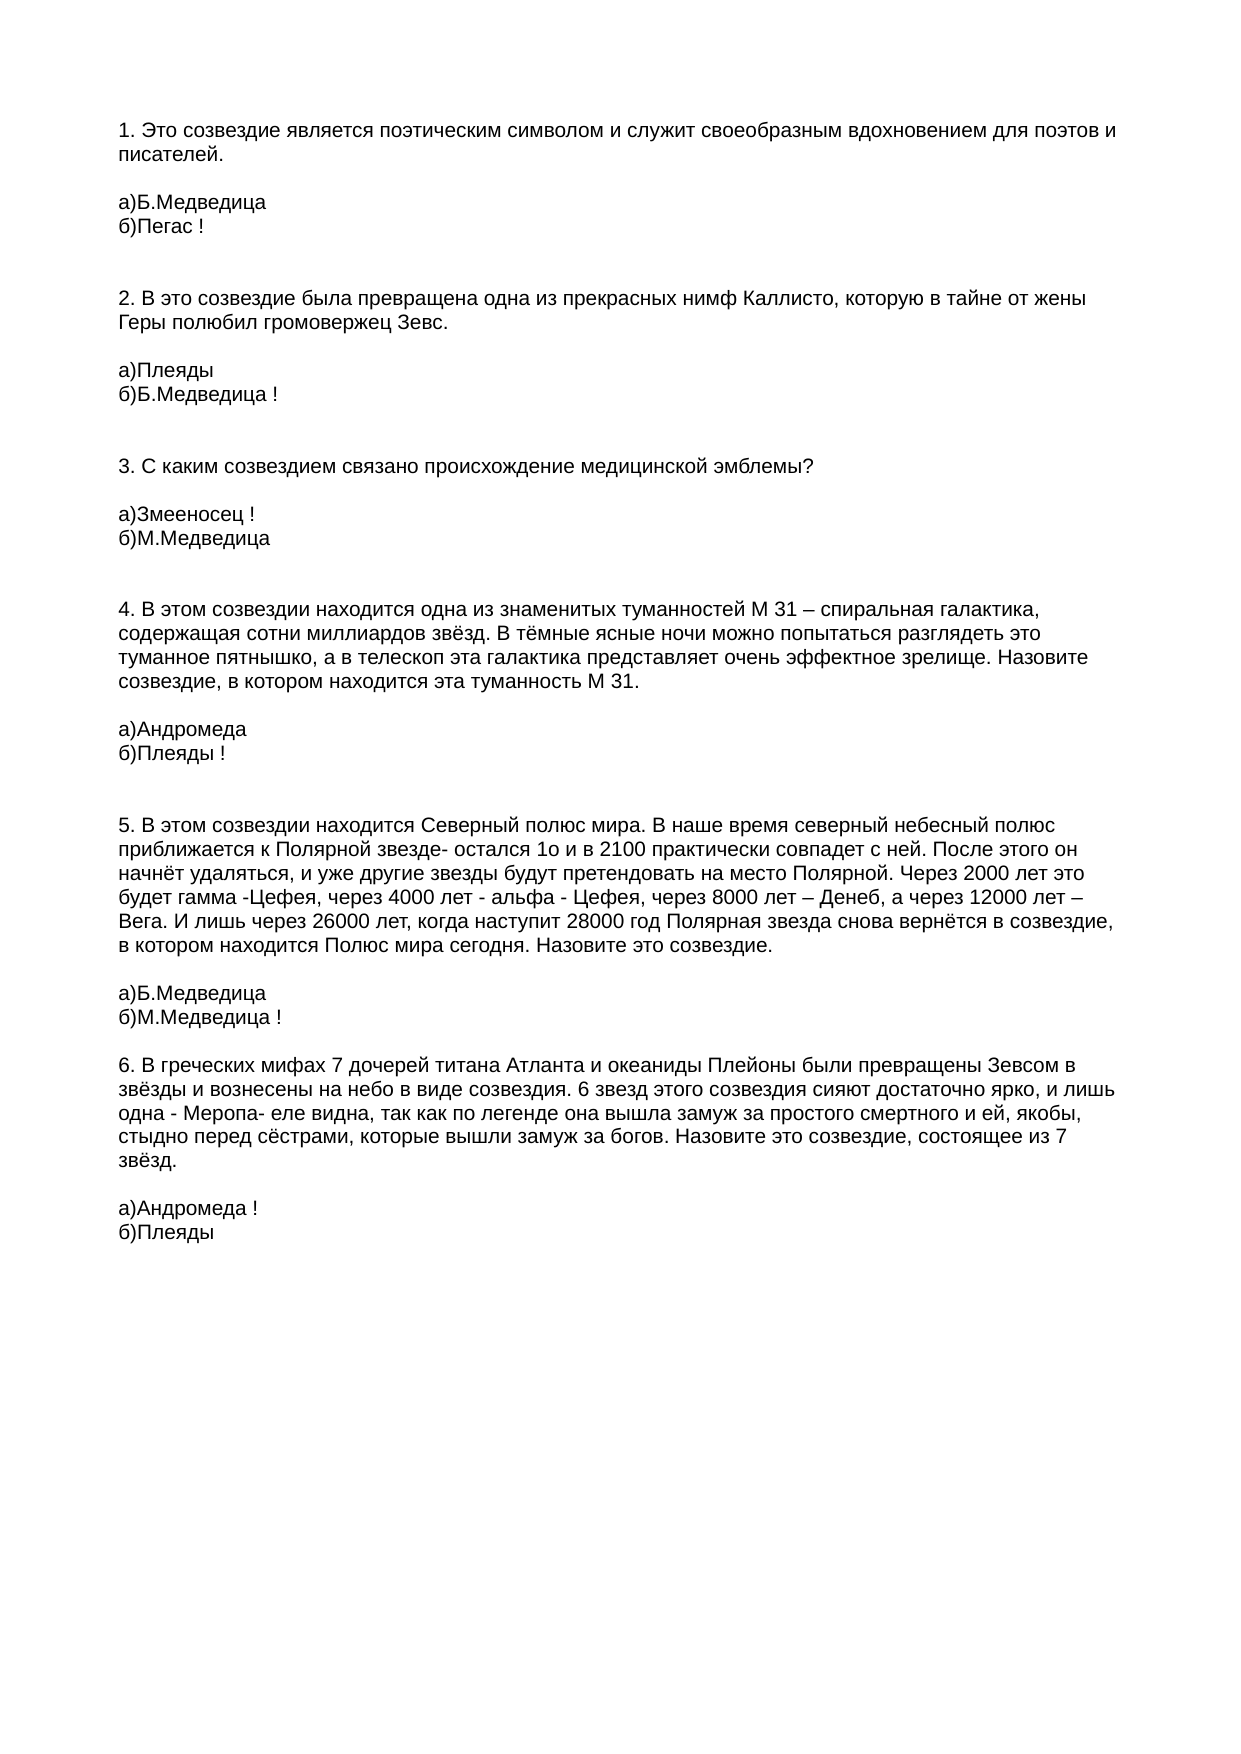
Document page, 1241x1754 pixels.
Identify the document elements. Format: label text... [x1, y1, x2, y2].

text б)Плеяды ! [118, 741, 1122, 765]
text 3. С каким созвездием связано происхождение медицинской эмблемы? [118, 453, 1122, 477]
text б)Плеяды [118, 1220, 1122, 1244]
text б)Б.Медведица ! [118, 382, 1122, 406]
text а)Андромеда ! [118, 1196, 1122, 1220]
text б)Пегас ! [118, 214, 1122, 238]
text 1. Это созвездие является поэтическим символом и служит своеобразным вдохновением для поэтов и писателей. [118, 118, 1122, 166]
text б)М.Медведица [118, 525, 1122, 549]
text 6. В греческих мифах 7 дочерей титана Атланта и океаниды Плейоны были превращены Зевсом в звёзды и вознесены на небо в виде созвездия. 6 звезд этого созвездия сияют достаточно ярко, и лишь одна - Меропа- еле видна, так как по легенде она вышла замуж за простого смертного и ей, якобы, стыдно перед сёстрами, которые вышли замуж за богов. Назовите это созвездие, состоящее из 7 звёзд. [118, 1052, 1122, 1172]
text 4. В этом созвездии находится одна из знаменитых туманностей М 31 – спиральная галактика, содержащая сотни миллиардов звёзд. В тёмные ясные ночи можно попытаться разглядеть это туманное пятнышко, а в телескоп эта галактика представляет очень эффектное зрелище. Назовите созвездие, в котором находится эта туманность М 31. [118, 597, 1122, 693]
text а)Плеяды [118, 358, 1122, 382]
text б)М.Медведица ! [118, 1004, 1122, 1028]
text а)Андромеда [118, 717, 1122, 741]
text 2. В это созвездие была превращена одна из прекрасных нимф Каллисто, которую в тайне от жены Геры полюбил громовержец Зевс. [118, 286, 1122, 334]
text 5. В этом созвездии находится Северный полюс мира. В наше время северный небесный полюс приближается к Полярной звезде- остался 1о и в 2100 практически совпадет с ней. После этого он начнёт удаляться, и уже другие звезды будут претендовать на место Полярной. Через 2000 лет это будет гамма -Цефея, через 4000 лет - альфа - Цефея, через 8000 лет – Денеб, а через 12000 лет – Вега. И лишь через 26000 лет, когда наступит 28000 год Полярная звезда снова вернётся в созвездие, в котором находится Полюс мира сегодня. Назовите это созвездие. [118, 813, 1122, 957]
text а)Змееносец ! [118, 501, 1122, 525]
text а)Б.Медведица [118, 190, 1122, 214]
text а)Б.Медведица [118, 981, 1122, 1004]
